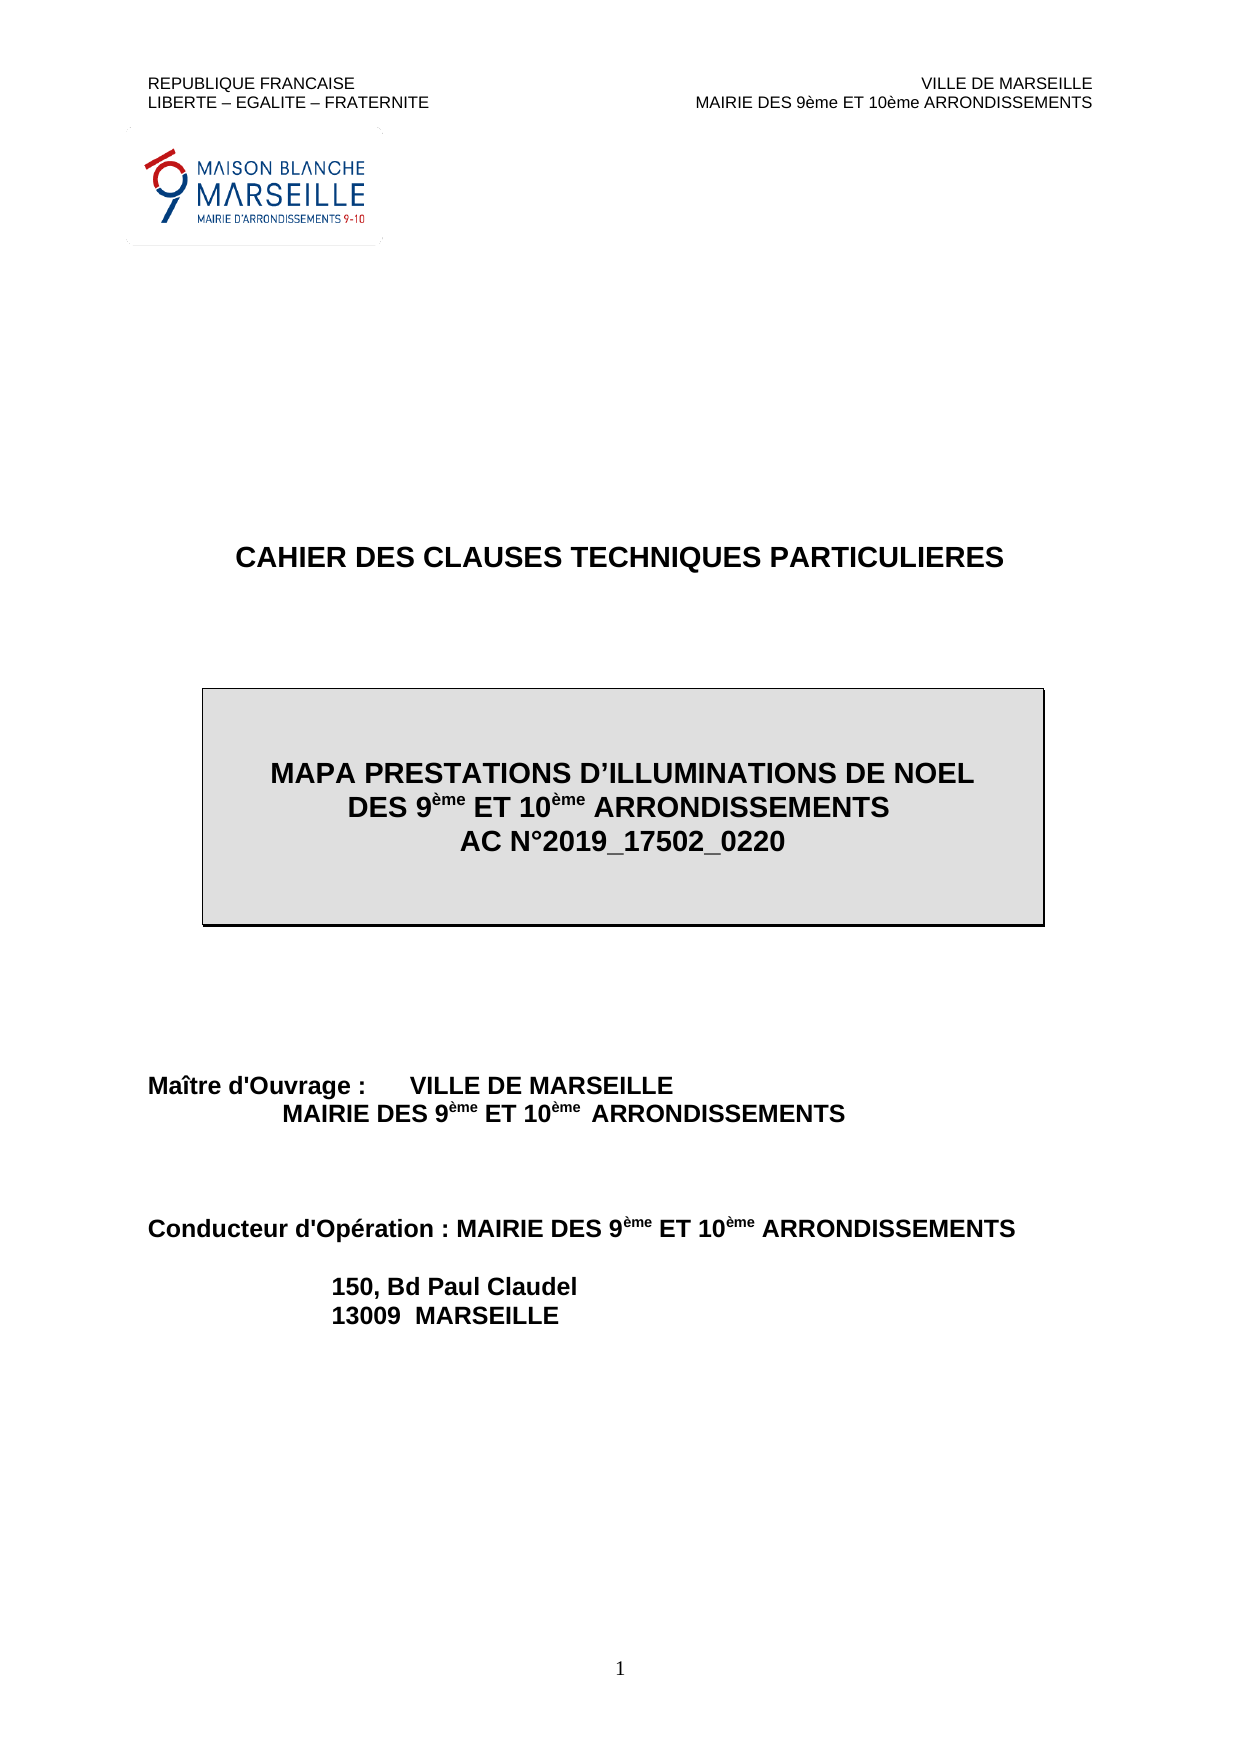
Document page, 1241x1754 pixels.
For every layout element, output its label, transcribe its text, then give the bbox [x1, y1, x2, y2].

text DES 9ème ET 10ème ARRONDISSEMENTS [203, 789, 1043, 822]
text 150, Bd Paul Claudel [148, 1272, 1093, 1301]
text CAHIER DES CLAUSES TECHNIQUES PARTICULIERES [148, 540, 1093, 573]
text MAPA PRESTATIONS D’ILLUMINATIONS DE NOEL [203, 755, 1043, 789]
picture [123, 124, 384, 247]
text MAIRIE DES 9ème ET 10ème ARRONDISSEMENTS [148, 1099, 1093, 1128]
text AC N°2019_17502_0220 [203, 822, 1043, 856]
text 13009 MARSEILLE [148, 1301, 1093, 1329]
text Conducteur d'Opération : MAIRIE DES 9ème ET 10ème ARRONDISSEMENTS [148, 1214, 1093, 1243]
text Maître d'Ouvrage : VILLE DE MARSEILLE [148, 1071, 1093, 1099]
